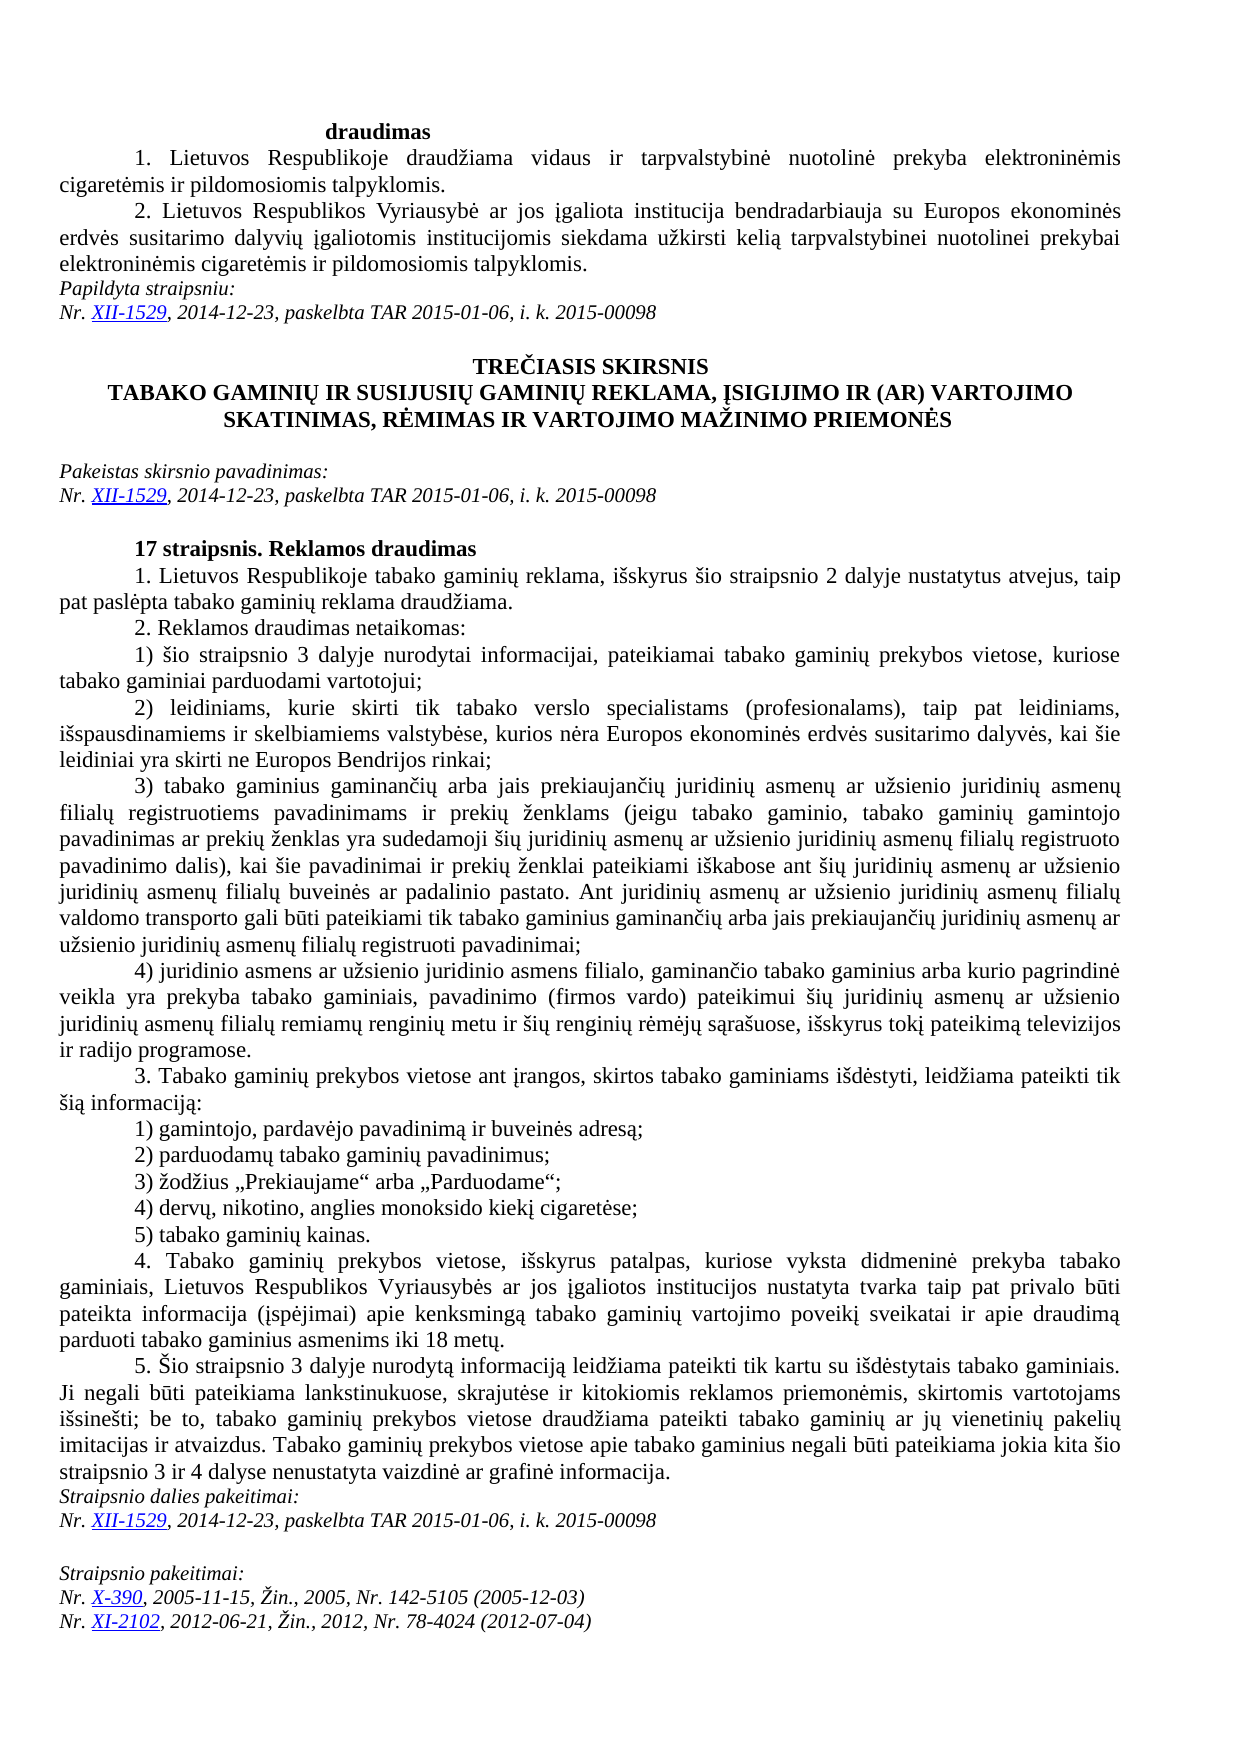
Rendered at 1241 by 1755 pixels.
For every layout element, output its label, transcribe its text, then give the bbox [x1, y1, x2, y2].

text TREČIASIS SKIRSNIS [59, 353, 1122, 379]
text Nr. X-390, 2005-11-15, Žin., 2005, Nr. 142-5105 (2005-12-03) [59, 1585, 1122, 1609]
text 3) tabako gaminius gaminančių arba jais prekiaujančių juridinių asmenų ar užsienio juridinių asmenų filialų registruotiems pavadinimams ir prekių ženklams (jeigu tabako gaminio, tabako gaminių gamintojo pavadinimas ar prekių ženklas yra sudedamoji šių juridinių asmenų ar užsienio juridinių asmenų filialų registruoto pavadinimo dalis), kai šie pavadinimai ir prekių ženklai pateikiami iškabose ant šių juridinių asmenų ar užsienio juridinių asmenų filialų buveinės ar padalinio pastato. Ant juridinių asmenų ar užsienio juridinių asmenų filialų valdomo transporto gali būti pateikiami tik tabako gaminius gaminančių arba jais prekiaujančių juridinių asmenų ar užsienio juridinių asmenų filialų registruoti pavadinimai; [59, 773, 1122, 957]
text 4) dervų, nikotino, anglies monoksido kiekį cigaretėse; [59, 1194, 1122, 1221]
text 2) leidiniams, kurie skirti tik tabako verslo specialistams (profesionalams), taip pat leidiniams, išspausdinamiems ir skelbiamiems valstybėse, kurios nėra Europos ekonominės erdvės susitarimo dalyvės, kai šie leidiniai yra skirti ne Europos Bendrijos rinkai; [59, 693, 1122, 773]
text 4. Tabako gaminių prekybos vietose, išskyrus patalpas, kuriose vyksta didmeninė prekyba tabako gaminiais, Lietuvos Respublikos Vyriausybės ar jos įgaliotos institucijos nustatyta tvarka taip pat privalo būti pateikta informacija (įspėjimai) apie kenksmingą tabako gaminių vartojimo poveikį sveikatai ir apie draudimą parduoti tabako gaminius asmenims iki 18 metų. [59, 1247, 1122, 1352]
text Papildyta straipsniu: [59, 276, 1122, 300]
text 17 straipsnis. Reklamos draudimas [59, 535, 1122, 562]
text 3. Tabako gaminių prekybos vietose ant įrangos, skirtos tabako gaminiams išdėstyti, leidžiama pateikti tik šią informaciją: [59, 1062, 1122, 1115]
text Nr. XI-2102, 2012-06-21, Žin., 2012, Nr. 78-4024 (2012-07-04) [59, 1609, 1122, 1633]
text Straipsnio pakeitimai: [59, 1561, 1122, 1585]
text 1. Lietuvos Respublikoje draudžiama vidaus ir tarpvalstybinė nuotolinė prekyba elektroninėmis cigaretėmis ir pildomosiomis talpyklomis. [59, 144, 1122, 197]
text draudimas [134, 118, 1122, 144]
text 5) tabako gaminių kainas. [59, 1221, 1122, 1247]
text 4) juridinio asmens ar užsienio juridinio asmens filialo, gaminančio tabako gaminius arba kurio pagrindinė veikla yra prekyba tabako gaminiais, pavadinimo (firmos vardo) pateikimui šių juridinių asmenų ar užsienio juridinių asmenų filialų remiamų renginių metu ir šių renginių rėmėjų sąrašuose, išskyrus tokį pateikimą televizijos ir radijo programose. [59, 957, 1122, 1062]
text 1) šio straipsnio 3 dalyje nurodytai informacijai, pateikiamai tabako gaminių prekybos vietose, kuriose tabako gaminiai parduodami vartotojui; [59, 641, 1122, 693]
text 3) žodžius „Prekiaujame“ arba „Parduodame“; [59, 1168, 1122, 1194]
text 2. Reklamos draudimas netaikomas: [59, 614, 1122, 641]
text Nr. XII-1529, 2014-12-23, paskelbta TAR 2015-01-06, i. k. 2015-00098 [59, 483, 1122, 507]
text Pakeistas skirsnio pavadinimas: [59, 458, 1122, 483]
text 1. Lietuvos Respublikoje tabako gaminių reklama, išskyrus šio straipsnio 2 dalyje nustatytus atvejus, taip pat paslėpta tabako gaminių reklama draudžiama. [59, 562, 1122, 614]
text Nr. XII-1529, 2014-12-23, paskelbta TAR 2015-01-06, i. k. 2015-00098 [59, 300, 1122, 324]
text Nr. XII-1529, 2014-12-23, paskelbta TAR 2015-01-06, i. k. 2015-00098 [59, 1508, 1122, 1532]
text 2) parduodamų tabako gaminių pavadinimus; [59, 1142, 1122, 1168]
text TABAKO GAMINIŲ IR SUSIJUSIŲ GAMINIŲ REKLAMA, ĮSIGIJIMO IR (AR) VARTOJIMO SKATINIMAS, RĖMIMAS IR VARTOJIMO MAŽINIMO PRIEMONĖS [59, 379, 1122, 432]
text Straipsnio dalies pakeitimai: [59, 1484, 1122, 1508]
text 1) gamintojo, pardavėjo pavadinimą ir buveinės adresą; [59, 1115, 1122, 1142]
text 5. Šio straipsnio 3 dalyje nurodytą informaciją leidžiama pateikti tik kartu su išdėstytais tabako gaminiais. Ji negali būti pateikiama lankstinukuose, skrajutėse ir kitokiomis reklamos priemonėmis, skirtomis vartotojams išsinešti; be to, tabako gaminių prekybos vietose draudžiama pateikti tabako gaminių ar jų vienetinių pakelių imitacijas ir atvaizdus. Tabako gaminių prekybos vietose apie tabako gaminius negali būti pateikiama jokia kita šio straipsnio 3 ir 4 dalyse nenustatyta vaizdinė ar grafinė informacija. [59, 1352, 1122, 1484]
text 2. Lietuvos Respublikos Vyriausybė ar jos įgaliota institucija bendradarbiauja su Europos ekonominės erdvės susitarimo dalyvių įgaliotomis institucijomis siekdama užkirsti kelią tarpvalstybinei nuotolinei prekybai elektroninėmis cigaretėmis ir pildomosiomis talpyklomis. [59, 197, 1122, 276]
